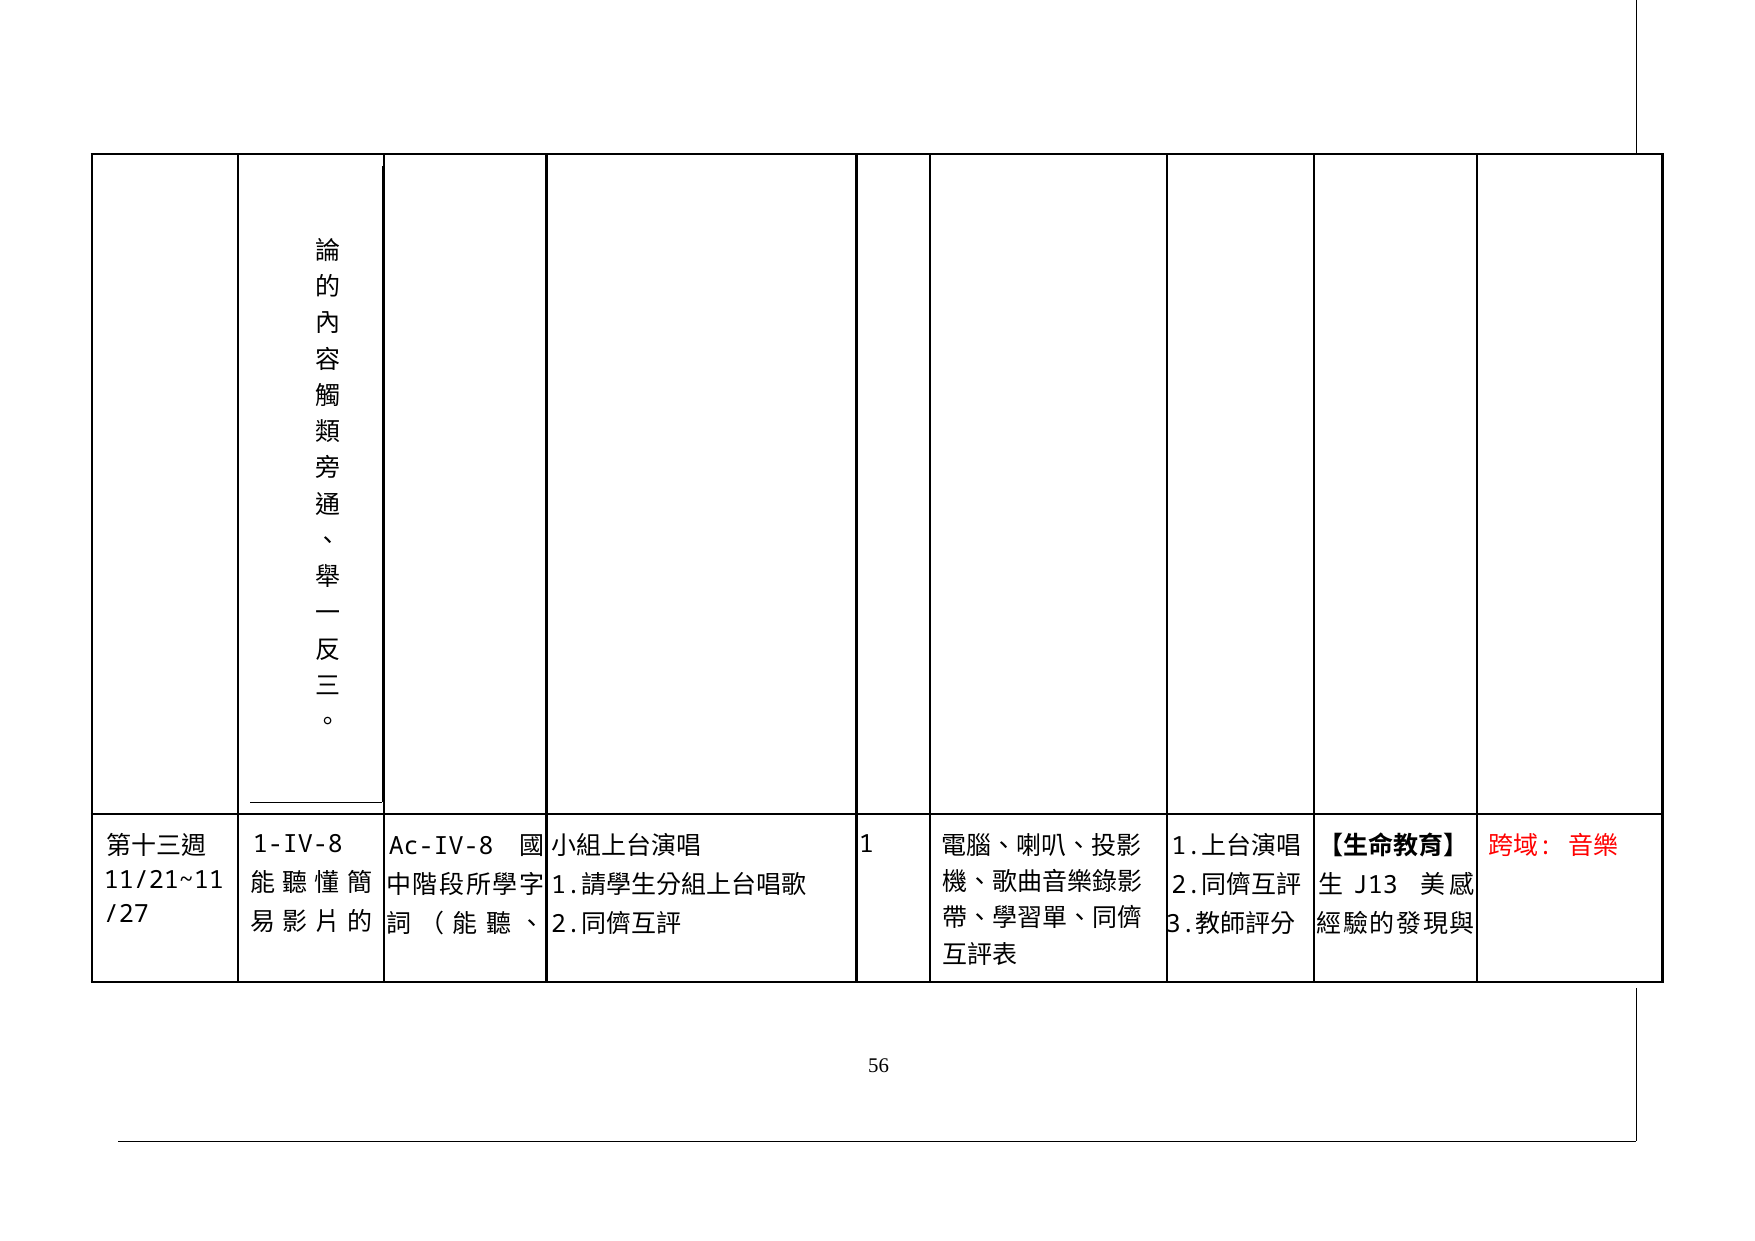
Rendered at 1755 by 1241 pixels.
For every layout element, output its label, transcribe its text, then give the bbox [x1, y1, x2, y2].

table_cell [93, 155, 237, 813]
table_cell [1478, 155, 1661, 813]
table_cell [1168, 155, 1313, 813]
table_cell 跨域: 音樂 [1478, 815, 1661, 981]
table_cell 1-IV-8 能聽懂簡易影片的 [239, 815, 383, 981]
table_cell 論的內容觸類旁通、舉一反三。 [239, 155, 383, 813]
table_cell [548, 155, 855, 813]
table_cell 1.上台演唱 2.同儕互評 3.教師評分 [1168, 815, 1313, 981]
table_cell 第十三週11/21~11/27 [93, 815, 237, 981]
table_cell Ac-IV-8 國中階段所學字詞（能聽、 [385, 815, 545, 981]
table_cell 小組上台演唱 1.請學生分組上台唱歌 2.同儕互評 [548, 815, 855, 981]
table_cell [385, 155, 545, 813]
table_cell 1 [858, 815, 929, 981]
table_cell [858, 155, 929, 813]
table_cell [1315, 155, 1476, 813]
table_cell 電腦、喇叭、投影機、歌曲音樂錄影帶、學習單、同儕互評表 [931, 815, 1166, 981]
table_cell 【生命教育】 生J13 美感經驗的發現與 [1315, 815, 1476, 981]
table_cell [931, 155, 1166, 813]
